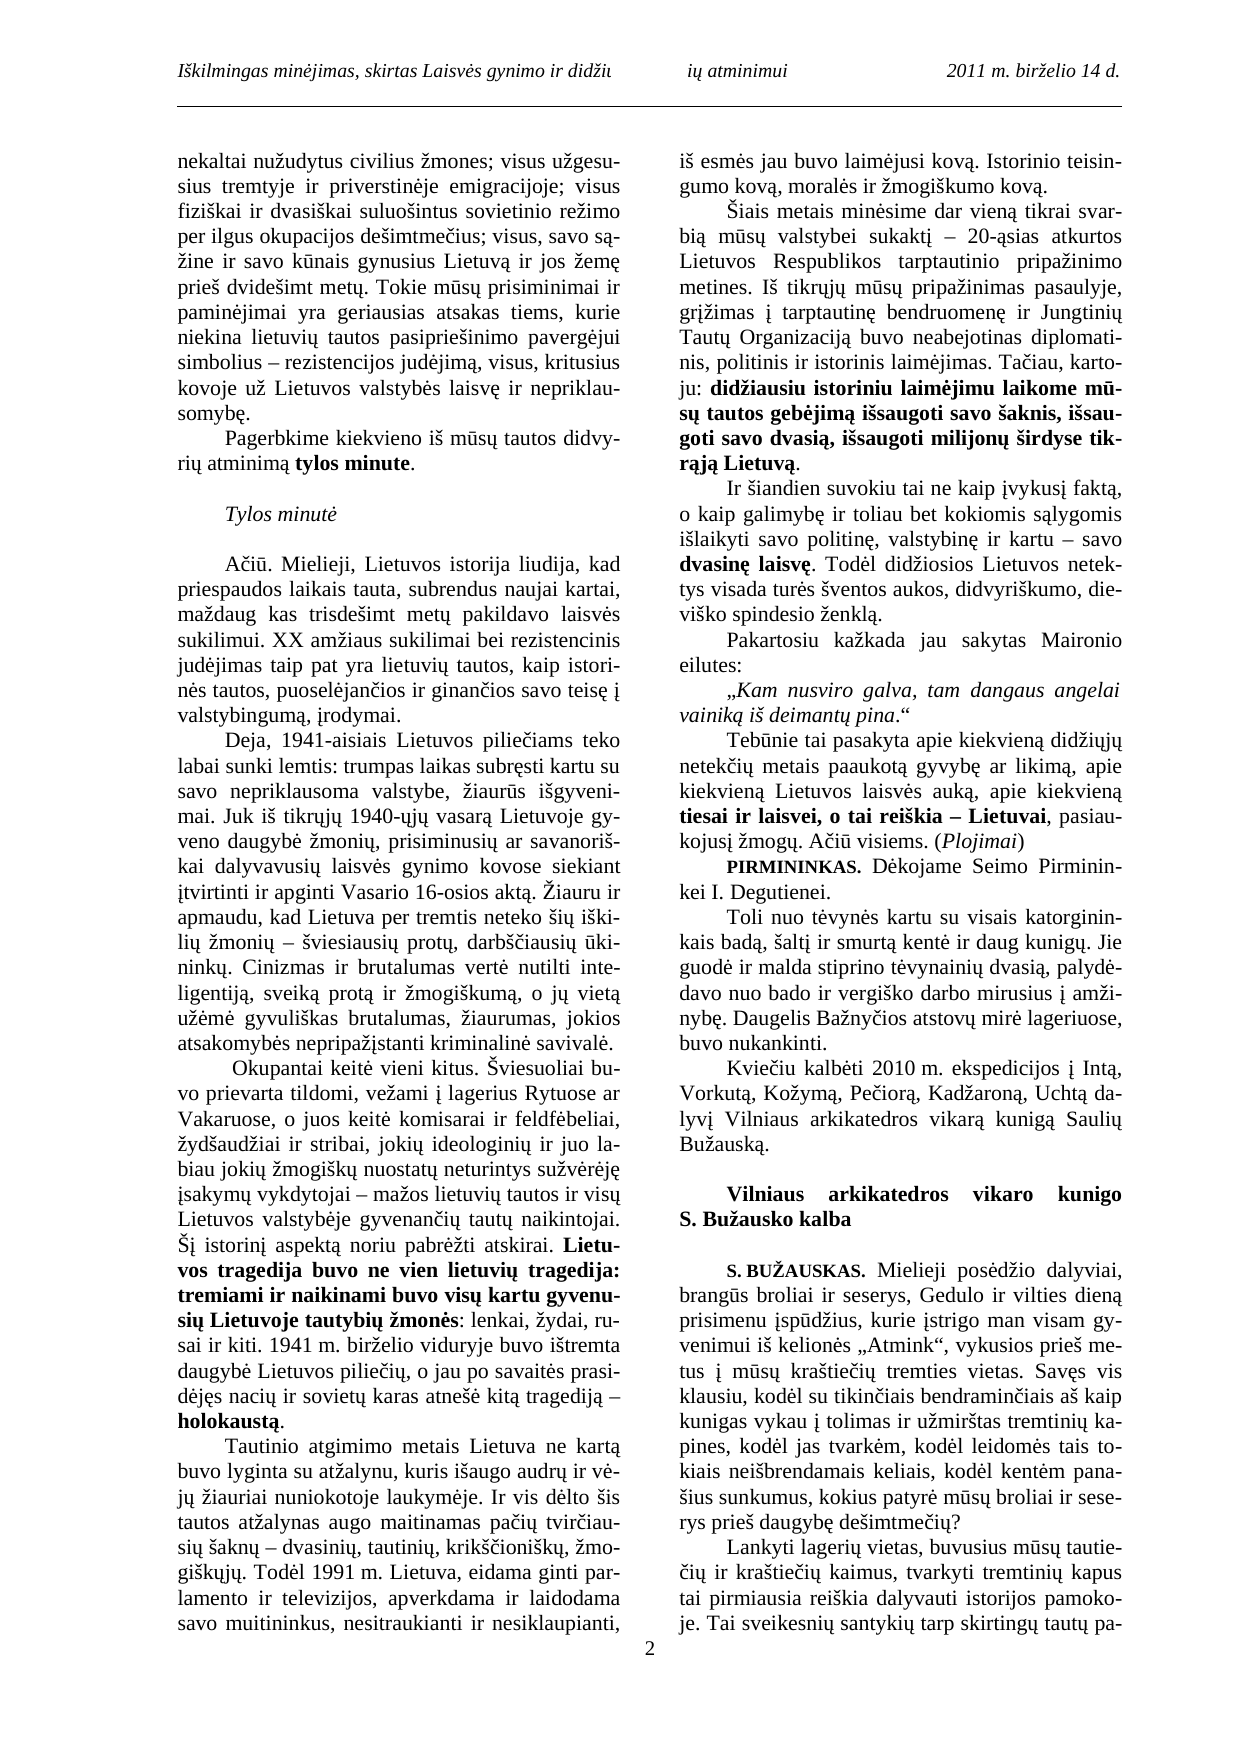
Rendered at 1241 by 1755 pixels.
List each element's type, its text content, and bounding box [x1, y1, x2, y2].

text „Kam nu­svi­ro gal­va, tam dan­gaus an­ge­lai vai­ni­ką iš dei­man­tų pi­na.“ [679, 677, 1122, 727]
text Šiais me­tais mi­nė­si­me dar vie­ną tik­rai svar­bią mū­sų vals­ty­bei su­kak­tį – 20-ąsias at­kur­tos Lie­tu­vos Res­pub­li­kos tarp­tau­ti­nio pri­pa­ži­ni­mo me­ti­nes. Iš tik­rų­jų mū­sų pri­pa­ži­ni­mas pa­sau­ly­je, grį­ži­mas į tarp­tau­ti­nę ben­druo­me­nę ir Jung­ti­nių Tau­tų Or­ga­ni­za­ci­ją bu­vo ne­abe­jo­ti­nas di­plo­ma­ti­nis, po­liti­nis ir is­to­ri­nis lai­mė­ji­mas. Ta­čiau, kar­to­ju: di­džiau­siu is­to­ri­niu lai­mė­ji­mu lai­ko­me mū­sų tau­tos ge­bė­ji­mą iš­sau­go­ti sa­vo šak­nis, iš­sau­go­ti savo dva­sią, iš­sau­go­ti mi­li­jo­nų šir­dy­se tik­rą­ją Lie­tu­vą. [679, 198, 1122, 475]
text PIRMININKAS. Dė­ko­ja­me Sei­mo Pir­mi­nin­kei I. De­gu­tie­nei. [679, 853, 1122, 904]
text Ačiū. Mie­lie­ji, Lie­tu­vos is­to­ri­ja liu­di­ja, kad prie­spau­dos lai­kais tau­ta, su­bren­dus nau­jai kar­tai, maž­daug kas tris­de­šimt me­tų pa­kil­da­vo lais­vės su­ki­li­mui. XX am­žiaus su­ki­li­mai bei re­zis­ten­ci­nis ju­dė­ji­mas taip pat yra lie­tu­vių tau­tos, kaip is­to­ri­nės tau­tos, puo­se­lė­jan­čios ir gi­nan­čios sa­vo tei­sę į vals­ty­bin­gu­mą, įro­dy­mai. [177, 551, 620, 727]
text To­li nuo tė­vy­nės kar­tu su vi­sais ka­tor­gi­nin­kais ba­dą, šal­tį ir smur­tą ken­tė ir daug ku­ni­gų. Jie guo­dė ir mal­da stip­ri­no tė­vy­nai­nių dva­sią, pa­ly­dė­da­vo nuo ba­do ir ver­giš­ko dar­bo mi­ru­sius į am­ži­ny­bę. Dau­ge­lis Baž­ny­čios at­sto­vų mi­rė la­ge­riuo­se, bu­vo nu­kan­kin­ti. [679, 904, 1122, 1055]
text Vil­niaus ar­ki­ka­ted­ros vi­ka­ro ku­ni­go S. Bu­žaus­ko kal­ba [679, 1181, 1122, 1232]
text Oku­pan­tai kei­tė vie­ni ki­tus. Švie­suo­liai bu­vo prie­var­ta til­do­mi, ve­ža­mi į la­ge­rius Ry­tuo­se ar Va­ka­ruo­se, o juos kei­tė ko­mi­sa­rai ir feldfė­be­liai, žyd­šau­džiai ir stri­bai, jo­kių ide­o­lo­gi­nių ir juo la­biau jo­kių žmo­giš­kų nuo­sta­tų ne­tu­rin­tys suž­vė­rė­ję įsa­ky­mų vyk­dy­to­jai – ma­žos lie­tu­vių tau­tos ir vi­sų Lie­tu­vos vals­ty­bė­je gy­ve­nan­čių tau­tų nai­kin­to­jai. Šį is­to­ri­nį as­pek­tą no­riu pa­brėž­ti at­ski­rai. Lie­tu­vos tra­ge­di­ja bu­vo ne vien lie­tu­vių tra­ge­di­ja: tre­mia­mi ir nai­ki­na­mi bu­vo vi­sų kar­tu gy­ve­nu­sių Lie­tu­vo­je tau­ty­bių žmo­nės: len­kai, žy­dai, ru­sai ir ki­ti. 1941 m. bir­že­lio vi­du­ry­je bu­vo iš­trem­ta dau­gy­bė Lie­tu­vos pi­lie­čių, o jau po sa­vai­tės pra­si­dė­jęs na­cių ir so­vie­tų ka­ras at­ne­šė ki­tą tra­ge­di­ją – ho­lo­kaus­tą. [177, 1055, 620, 1433]
text Ir šian­dien su­vo­kiu tai ne kaip įvy­ku­sį fak­tą, o kaip ga­li­my­bę ir to­liau bet ko­kio­mis są­ly­go­mis iš­lai­ky­ti sa­vo po­li­ti­nę, vals­ty­bi­nę ir kar­tu – sa­vo dva­si­nę lais­vę. To­dėl di­džio­sios Lie­tu­vos ne­tek­tys vi­sa­da tu­rės šven­tos au­kos, did­vy­riš­ku­mo, die­viš­ko spin­de­sio žen­klą. [679, 475, 1122, 627]
text Tau­ti­nio at­gi­mi­mo me­tais Lie­tu­va ne kar­tą bu­vo ly­gin­ta su at­ža­ly­nu, ku­ris iš­au­go aud­rų ir vė­jų žiau­riai nu­nio­ko­to­je lau­ky­mė­je. Ir vis dėl­to šis tau­tos at­ža­ly­nas au­go mai­ti­na­mas pa­čių tvir­čiau­sių šak­nų – dva­si­nių, tau­ti­nių, krikš­čio­niš­kų, žmo­giš­kų­jų. To­dėl 1991 m. Lie­tu­va, ei­da­ma gin­ti par­la­men­to ir te­le­vi­zi­jos, ap­verk­da­ma ir lai­do­da­ma sa­vo mui­ti­nin­kus, ne­si­trau­kian­ti ir ne­si­klau­pian­ti, [177, 1433, 620, 1635]
text Lan­ky­ti la­ge­rių vie­tas, bu­vu­sius mū­sų tau­tie­čių ir kraš­tie­čių kai­mus, tvar­ky­ti trem­ti­nių ka­pus tai pir­miau­sia reiš­kia da­ly­vau­ti is­to­ri­jos pa­mo­ko­je. Tai svei­kes­nių san­ty­kių tarp skir­tin­gų tau­tų pa­ [679, 1534, 1122, 1635]
text Te­bū­nie tai pa­sa­ky­ta apie kiek­vie­ną di­džių­jų ne­tek­čių me­tais pa­au­ko­tą gy­vy­bę ar li­ki­mą, apie kiek­vie­ną Lie­tu­vos lais­vės au­ką, apie kiek­vie­ną tie­sai ir lais­vei, o tai reiš­kia – Lie­tu­vai, pa­si­au­ko­ju­sį žmo­gų. Ačiū vi­siems. (Plo­ji­mai) [679, 727, 1122, 853]
text iš es­mės jau bu­vo lai­mė­ju­si ko­vą. Is­to­ri­nio tei­sin­gu­mo ko­vą, mo­ra­lės ir žmo­giš­ku­mo ko­vą. [679, 148, 1122, 198]
text Pa­kar­to­siu kaž­ka­da jau sa­ky­tas Mai­ro­nio eilu­tes: [679, 627, 1122, 677]
text Ty­los mi­nu­tė [177, 501, 620, 526]
text S. BUŽAUSKAS. Mie­lie­ji po­sė­džio da­ly­viai, bran­gūs bro­liai ir se­se­rys, Ge­du­lo ir vil­ties die­ną pri­si­me­nu įspū­džius, ku­rie įstri­go man vi­sam gy­ve­ni­mui iš ke­lio­nės „At­mink“, vy­ku­sios prieš me­tus į mū­sų kraš­tie­čių trem­ties vie­tas. Sa­vęs vis klau­siu, ko­dėl su ti­kin­čiais ben­dra­min­čiais aš kaip ku­ni­gas vy­kau į to­li­mas ir už­mirš­tas trem­ti­nių ka­pi­nes, ko­dėl jas tvar­kėm, ko­dėl lei­do­mės tais to­kiais ne­iš­bren­da­mais ke­liais, ko­dėl ken­tėm pa­na­šius sun­ku­mus, ko­kius pa­ty­rė mū­sų bro­liai ir se­se­rys prieš dau­gy­bę de­šimt­me­čių? [679, 1257, 1122, 1534]
text ne­kal­tai nu­žu­dy­tus ci­vi­lius žmo­nes; vi­sus už­ge­su­sius trem­ty­je ir pri­vers­ti­nė­je emig­ra­ci­jo­je; vi­sus fi­ziš­kai ir dva­siš­kai su­luo­šin­tus so­vie­ti­nio re­ži­mo per il­gus oku­pa­ci­jos de­šimt­me­čius; vi­sus, sa­vo są­ži­ne ir sa­vo kū­nais gy­nu­sius Lie­tu­vą ir jos že­mę prieš dvi­de­šimt me­tų. To­kie mū­sų pri­si­mi­ni­mai ir pa­mi­nė­ji­mai yra ge­riau­sias at­sa­kas tiems, ku­rie nie­ki­na lie­tu­vių tau­tos pa­si­prie­ši­ni­mo pa­ver­gė­jui sim­bo­lius – re­zis­ten­ci­jos ju­dė­ji­mą, vi­sus, kri­tu­sius ko­vo­je už Lie­tu­vos vals­ty­bės lais­vę ir ne­pri­klau­so­my­bę. [177, 148, 620, 425]
text Kvie­čiu kal­bė­ti 2010 m. eks­pe­di­ci­jos į In­tą, Vor­ku­tą, Ko­žy­mą, Pe­čio­rą, Ka­dža­ro­ną, Uch­tą da­ly­vį Vil­niaus ar­ki­ka­ted­ros vi­ka­rą ku­ni­gą Sau­lių Bu­žaus­ką. [679, 1055, 1122, 1156]
text Pa­gerb­ki­me kiek­vie­no iš mū­sų tau­tos did­vy­rių at­mi­ni­mą ty­los mi­nu­te. [177, 425, 620, 475]
text De­ja, 1941-aisiais Lie­tu­vos pi­lie­čiams te­ko la­bai sun­ki lem­tis: trum­pas lai­kas su­bręs­ti kar­tu su sa­vo ne­pri­klau­so­ma vals­ty­be, žiau­rūs iš­gy­ve­ni­mai. Juk iš tik­rų­jų 1940-ųjų va­sa­rą Lie­tu­vo­je gy­ve­no dau­gy­bė žmo­nių, pri­si­mi­nu­sių ar sa­va­no­riš­kai da­ly­va­vu­sių lais­vės gy­ni­mo ko­vo­se sie­kiant įtvir­tin­ti ir ap­gin­ti Va­sa­rio 16-osios ak­tą. Žiau­ru ir ap­mau­du, kad Lie­tu­va per trem­tis ne­te­ko šių iš­ki­lių žmo­nių – švie­siau­sių pro­tų, darbš­čiau­sių ūki­nin­kų. Ci­niz­mas ir bru­ta­lu­mas ver­tė nu­til­ti in­te­ligen­ti­ją, svei­ką pro­tą ir žmo­giš­ku­mą, o jų vie­tą už­ėmė gy­vu­liš­kas bru­ta­lu­mas, žiau­ru­mas, jo­kios at­sa­ko­my­bės ne­pri­pa­žįs­tan­ti kri­mi­na­li­nė sa­vi­va­lė. [177, 727, 620, 1055]
